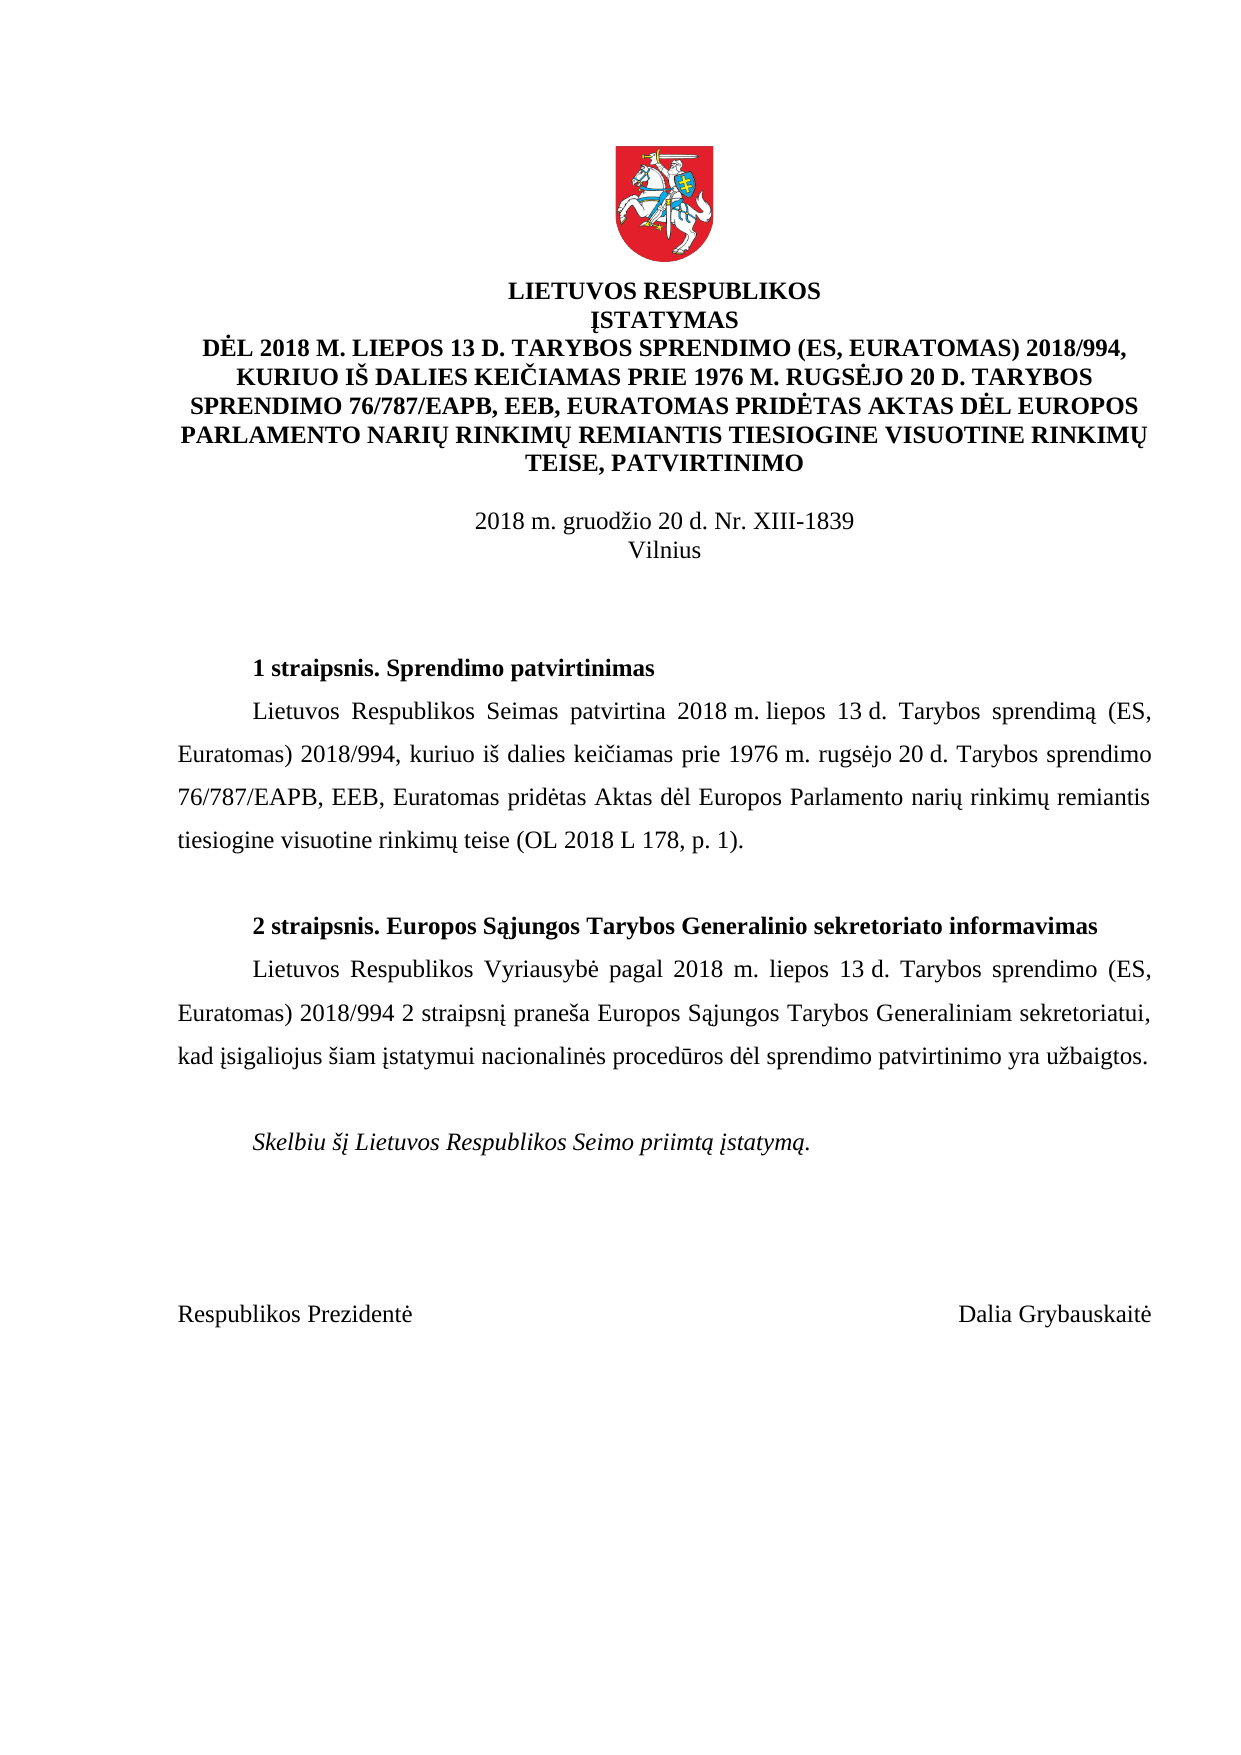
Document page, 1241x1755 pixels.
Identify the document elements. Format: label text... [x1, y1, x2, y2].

text 1 straipsnis. Sprendimo patvirtinimas [177, 653, 1152, 681]
text Skelbiu šį Lietuvos Respublikos Seimo priimtą įstatymą. [177, 1127, 1152, 1156]
text Vilnius [177, 535, 1152, 563]
text LIETUVOS RESPUBLIKOS [177, 276, 1152, 305]
text ĮSTATYMAS [177, 305, 1152, 333]
text DĖL 2018 M. LIEPOS 13 D. TARYBOS SPRENDIMO (ES, EURATOMAS) 2018/994, KURIUO IŠ DALIES KEIČIAMAS PRIE 1976 M. RUGSĖJO 20 D. TARYBOS SPRENDIMO 76/787/EAPB, EEB, EURATOMAS PRIDĖTAS AKTAS DĖL EUROPOS PARLAMENTO NARIŲ RINKIMŲ REMIANTIS TIESIOGINE VISUOTINE RINKIMŲ TEISE, PATVIRTINIMO [177, 333, 1152, 477]
text Respublikos Prezidentė Dalia Grybauskaitė [177, 1299, 1152, 1328]
text 2 straipsnis. Europos Sąjungos Tarybos Generalinio sekretoriato informavimas [177, 911, 1152, 940]
text 2018 m. gruodžio 20 d. Nr. XIII-1839 [177, 506, 1152, 535]
text Lietuvos Respublikos Vyriausybė pagal 2018 m. liepos 13 d. Tarybos sprendimo (es, euratomas) 2018/994 2 straipsnį praneša Europos Sąjungos Tarybos Generaliniam sekretoriatui, kad įsigaliojus šiam įstatymui nacionalinės procedūros dėl sprendimo patvirtinimo yra užbaigtos. [177, 954, 1152, 1069]
text Lietuvos Respublikos Seimas patvirtina 2018 m. liepos 13 d. Tarybos sprendimą (es, euratomas) 2018/994, kuriuo iš dalies keičiamas prie 1976 m. rugsėjo 20 d. Tarybos sprendimo 76/787/EAPB, EEB, Euratomas pridėtas Aktas dėl Europos Parlamento narių rinkimų remiantis tiesiogine visuotine rinkimų teise (OL 2018 L 178, p. 1). [177, 696, 1152, 854]
